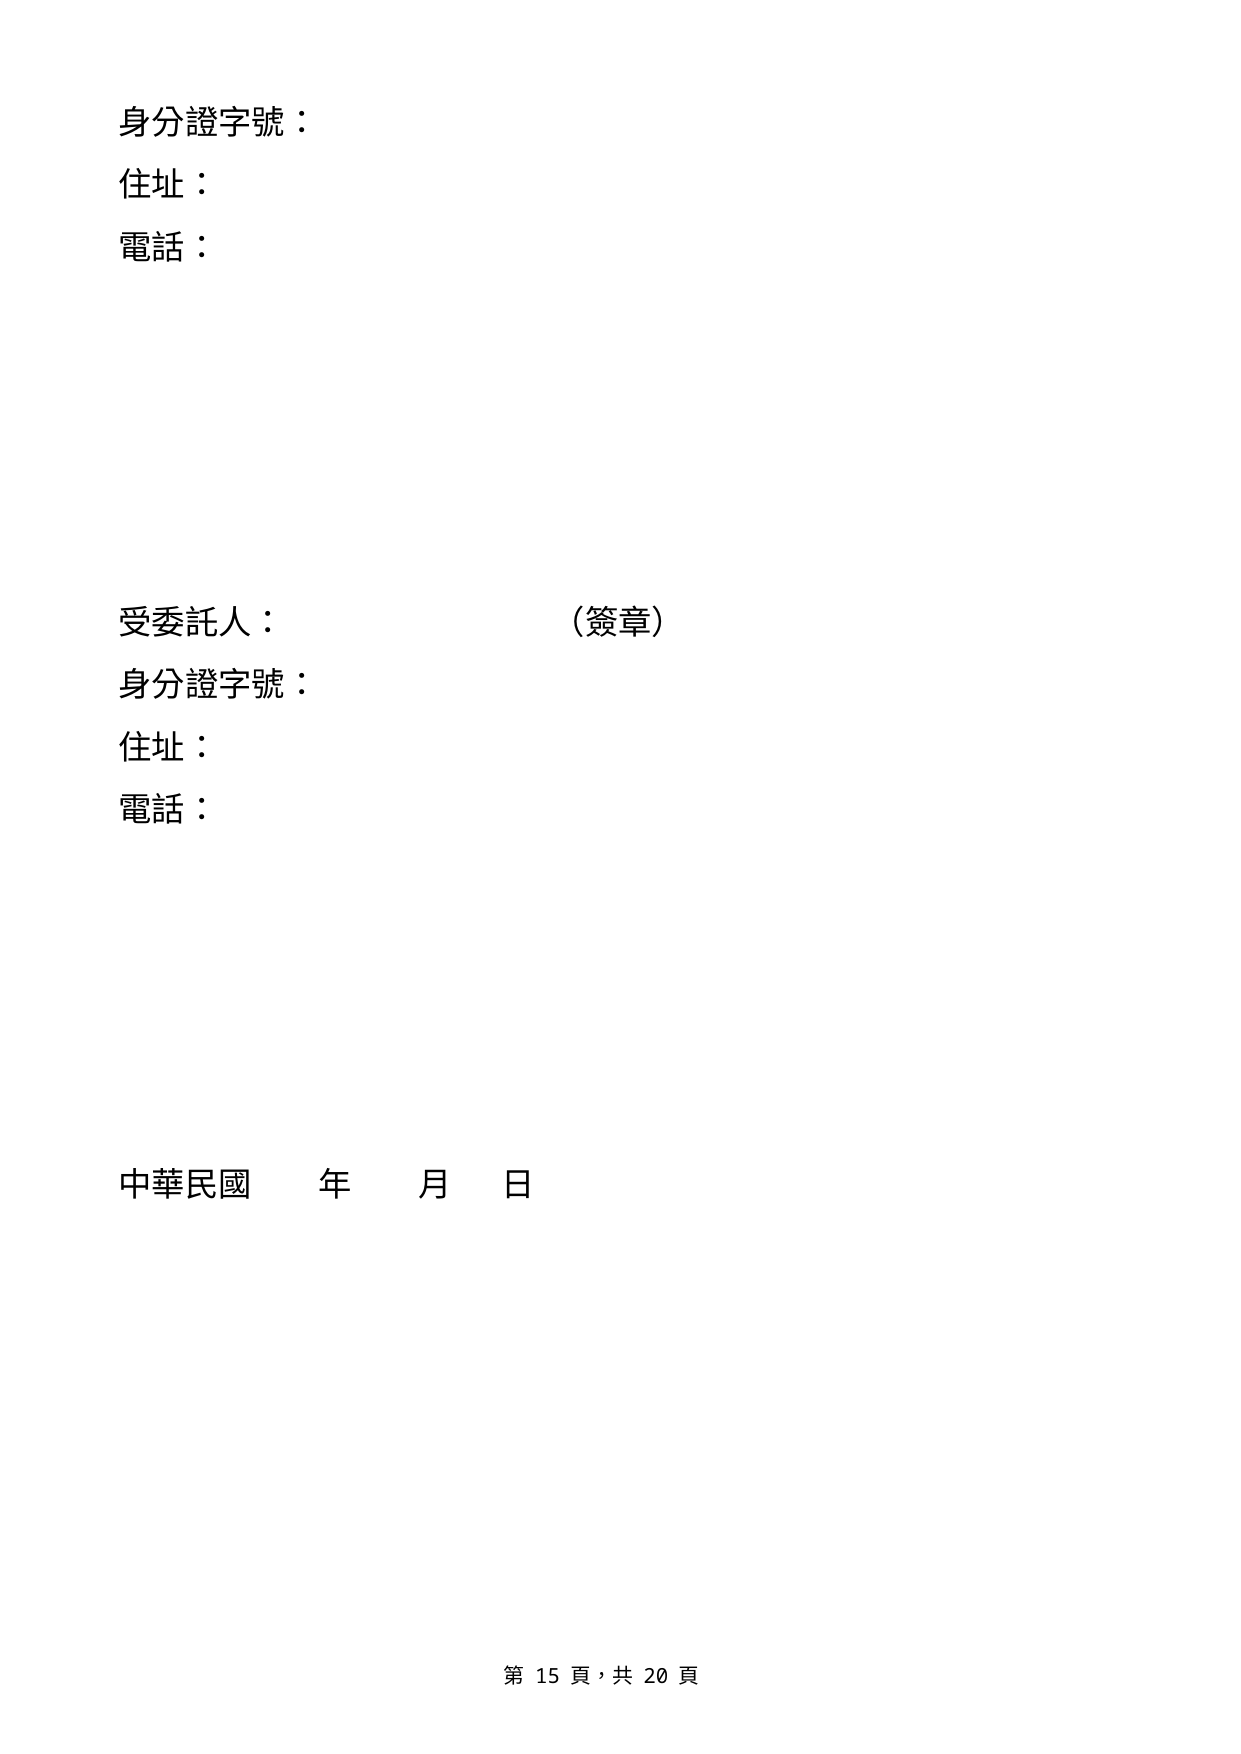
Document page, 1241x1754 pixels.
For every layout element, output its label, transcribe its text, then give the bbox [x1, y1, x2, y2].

text 住址： [118, 703, 1122, 766]
text 身分證字號： [118, 641, 1122, 703]
text 電話： [118, 766, 1122, 828]
text 電話： [118, 203, 1122, 266]
text 中華民國 年 月 日 [118, 1141, 1122, 1203]
text 受委託人： （簽章） [118, 578, 1122, 641]
text 住址： [118, 141, 1122, 203]
text 身分證字號： [118, 78, 1122, 141]
